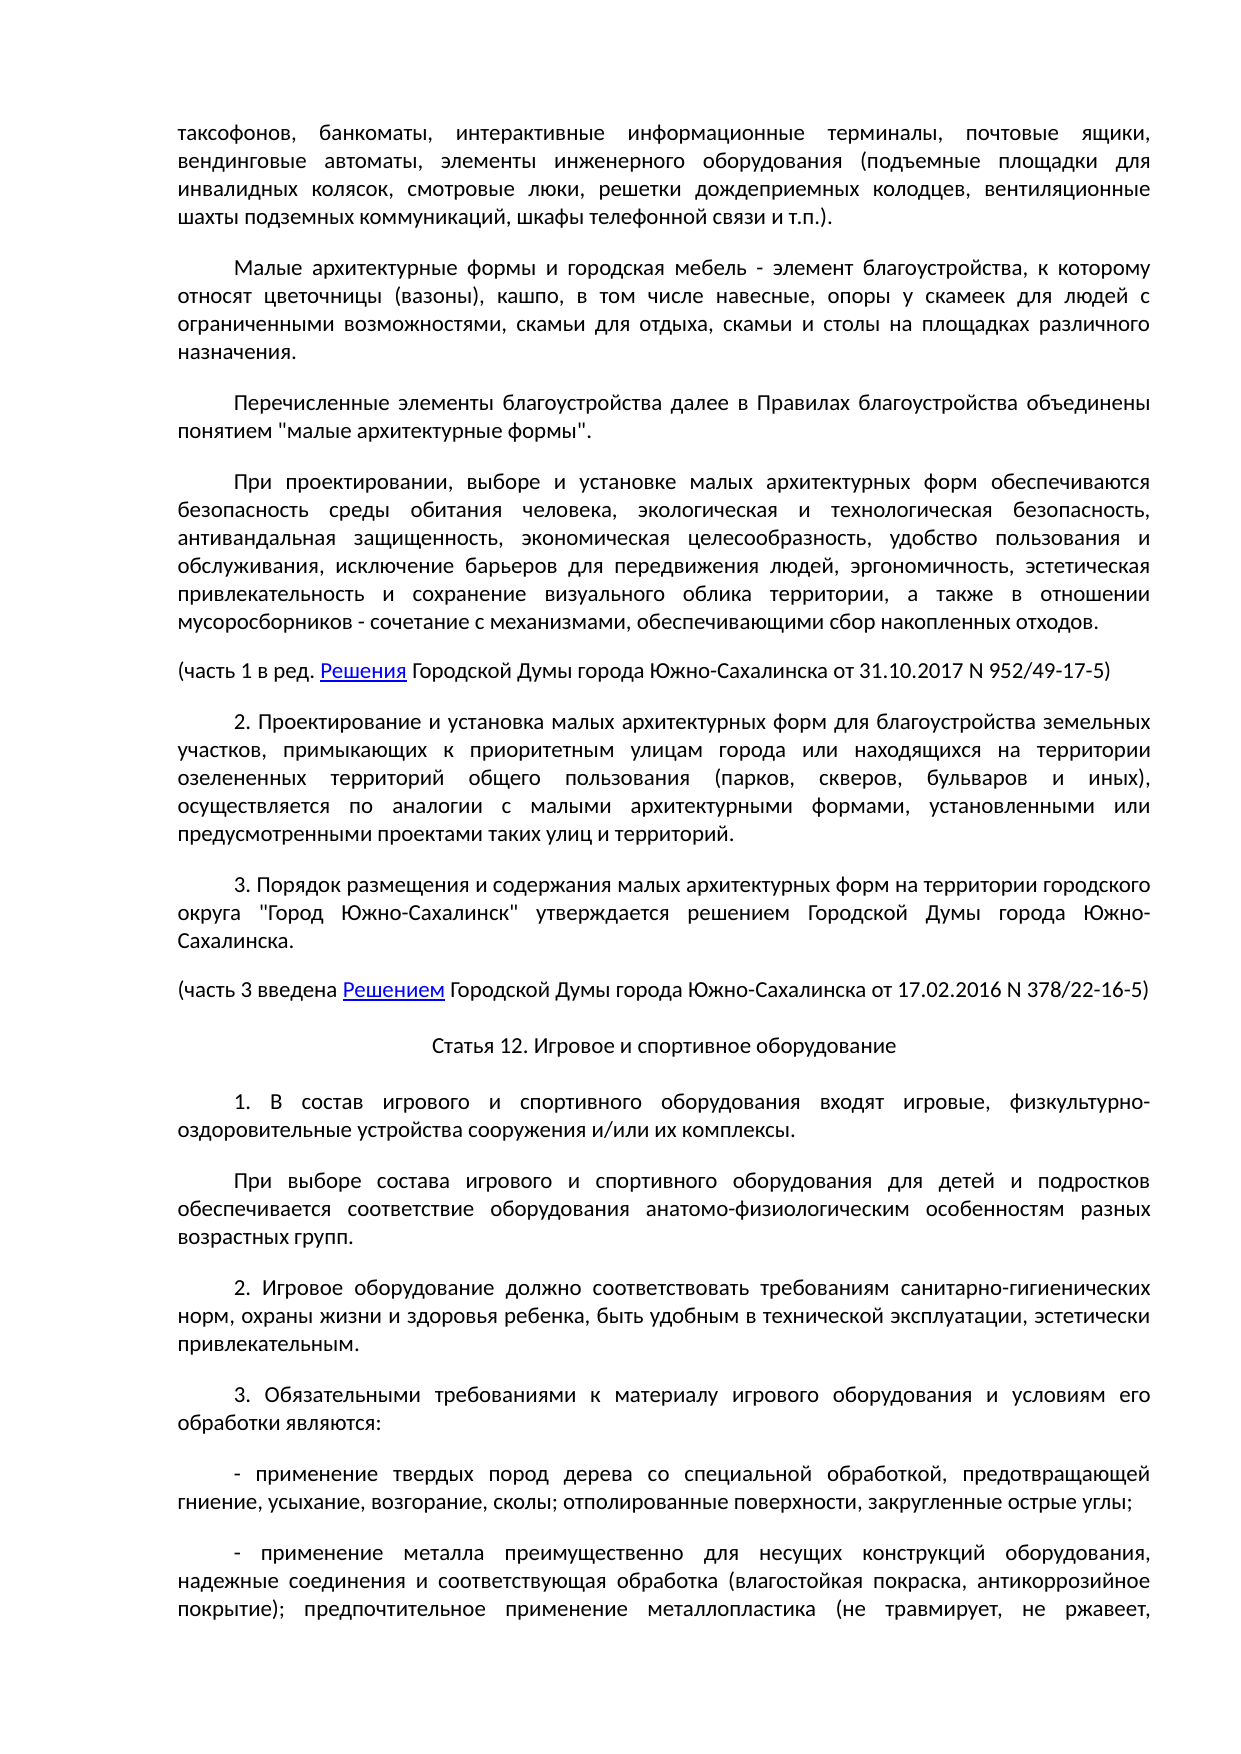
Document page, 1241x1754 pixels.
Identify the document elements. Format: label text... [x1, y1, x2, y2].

text Малые архитектурные формы и городская мебель - элемент благоустройства, к которому относят цветочницы (вазоны), кашпо, в том числе навесные, опоры у скамеек для людей с ограниченными возможностями, скамьи для отдыха, скамьи и столы на площадках различного назначения. [177, 253, 1152, 365]
text 2. Проектирование и установка малых архитектурных форм для благоустройства земельных участков, примыкающих к приоритетным улицам города или находящихся на территории озелененных территорий общего пользования (парков, скверов, бульваров и иных), осуществляется по аналогии с малыми архитектурными формами, установленными или предусмотренными проектами таких улиц и территорий. [177, 707, 1152, 847]
text (часть 3 введена Решением Городской Думы города Южно-Сахалинска от 17.02.2016 N 378/22-16-5) [177, 975, 1152, 1003]
text таксофонов, банкоматы, интерактивные информационные терминалы, почтовые ящики, вендинговые автоматы, элементы инженерного оборудования (подъемные площадки для инвалидных колясок, смотровые люки, решетки дождеприемных колодцев, вентиляционные шахты подземных коммуникаций, шкафы телефонной связи и т.п.). [177, 118, 1152, 230]
text При выборе состава игрового и спортивного оборудования для детей и подростков обеспечивается соответствие оборудования анатомо-физиологическим особенностям разных возрастных групп. [177, 1166, 1152, 1250]
text (часть 1 в ред. Решения Городской Думы города Южно-Сахалинска от 31.10.2017 N 952/49-17-5) [177, 656, 1152, 684]
text Перечисленные элементы благоустройства далее в Правилах благоустройства объединены понятием "малые архитектурные формы". [177, 388, 1152, 444]
text - применение металла преимущественно для несущих конструкций оборудования, надежные соединения и соответствующая обработка (влагостойкая покраска, антикоррозийное покрытие); предпочтительное применение металлопластика (не травмирует, не ржавеет, [177, 1538, 1152, 1622]
text При проектировании, выборе и установке малых архитектурных форм обеспечиваются безопасность среды обитания человека, экологическая и технологическая безопасность, антивандальная защищенность, экономическая целесообразность, удобство пользования и обслуживания, исключение барьеров для передвижения людей, эргономичность, эстетическая привлекательность и сохранение визуального облика территории, а также в отношении мусоросборников - сочетание с механизмами, обеспечивающими сбор накопленных отходов. [177, 467, 1152, 635]
text 2. Игровое оборудование должно соответствовать требованиям санитарно-гигиенических норм, охраны жизни и здоровья ребенка, быть удобным в технической эксплуатации, эстетически привлекательным. [177, 1273, 1152, 1357]
subtitle Статья 12. Игровое и спортивное оборудование [177, 1031, 1152, 1059]
text 1. В состав игрового и спортивного оборудования входят игровые, физкультурно-оздоровительные устройства сооружения и/или их комплексы. [177, 1087, 1152, 1143]
text 3. Порядок размещения и содержания малых архитектурных форм на территории городского округа "Город Южно-Сахалинск" утверждается решением Городской Думы города Южно-Сахалинска. [177, 870, 1152, 954]
text - применение твердых пород дерева со специальной обработкой, предотвращающей гниение, усыхание, возгорание, сколы; отполированные поверхности, закругленные острые углы; [177, 1459, 1152, 1515]
text 3. Обязательными требованиями к материалу игрового оборудования и условиям его обработки являются: [177, 1380, 1152, 1436]
